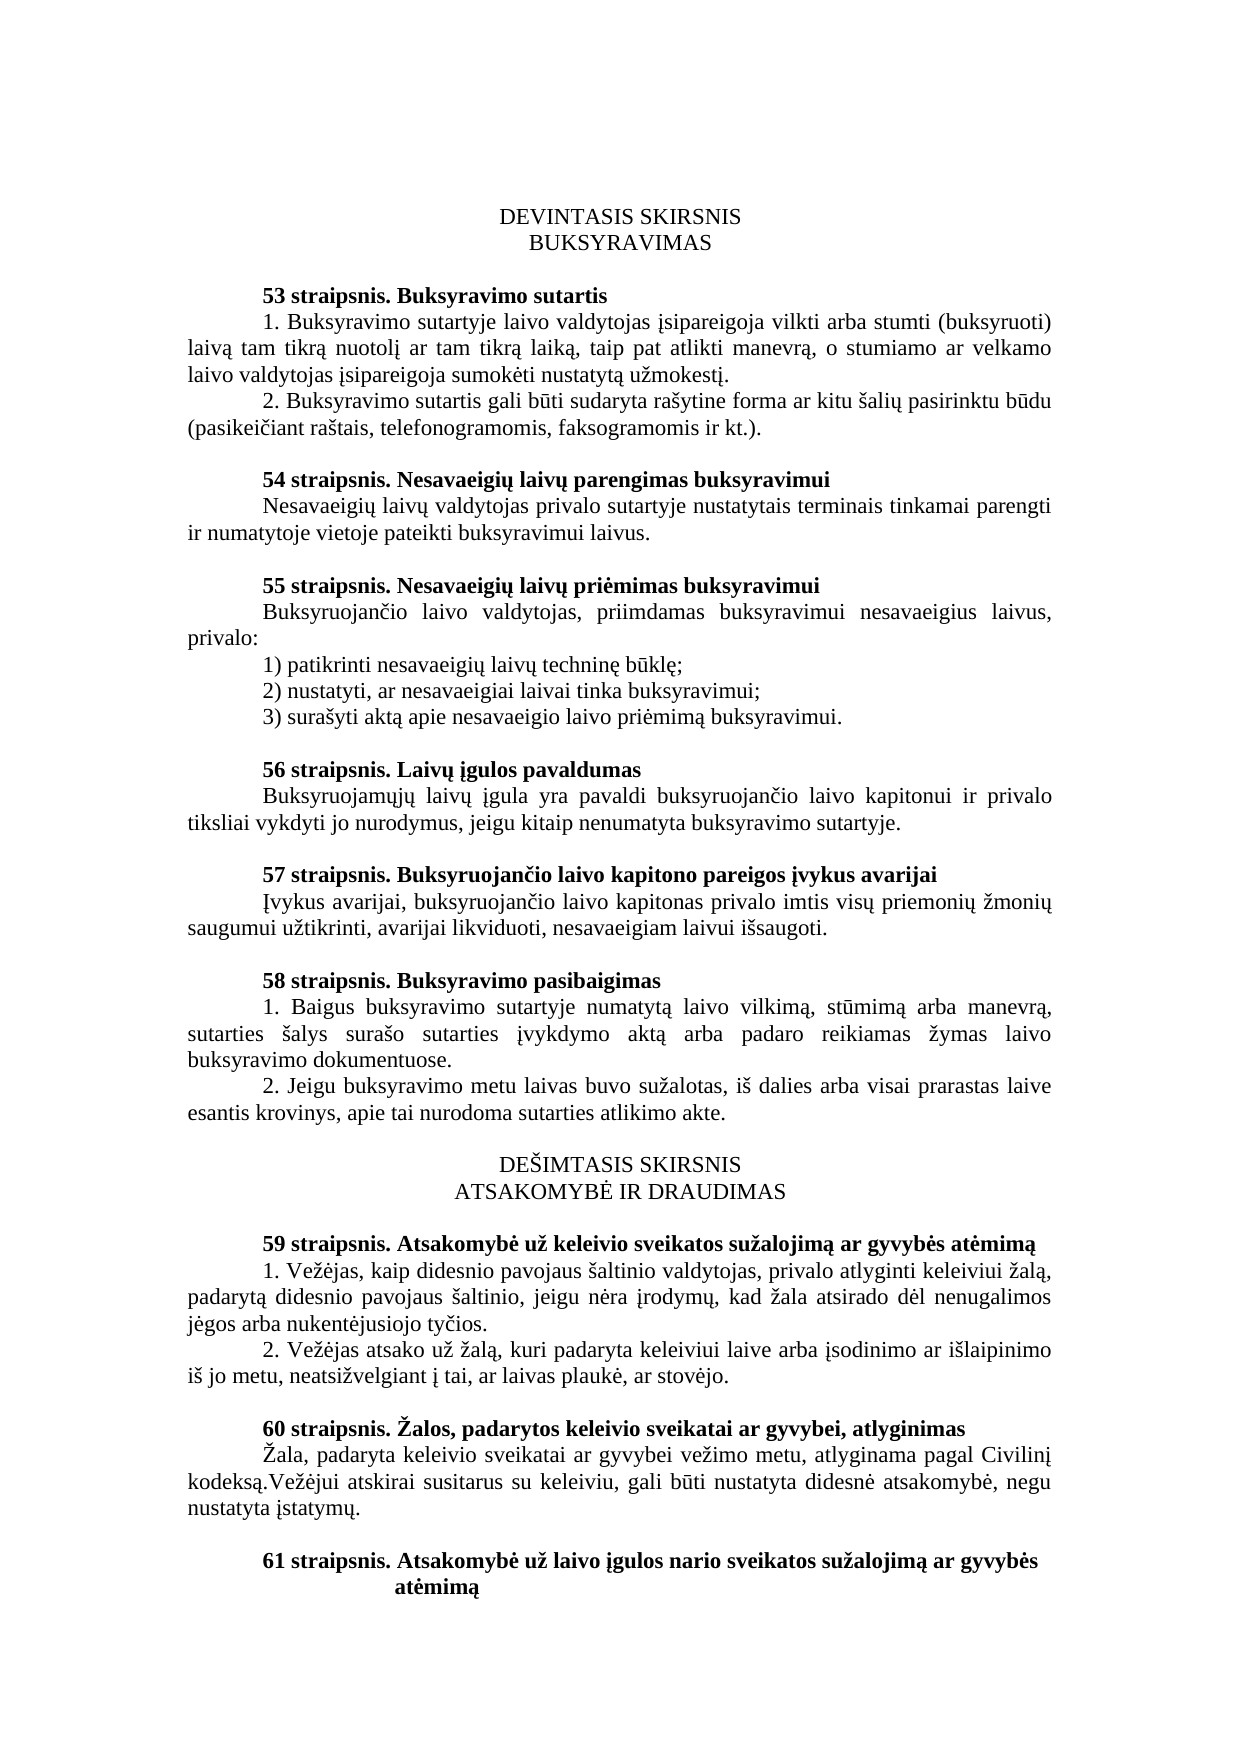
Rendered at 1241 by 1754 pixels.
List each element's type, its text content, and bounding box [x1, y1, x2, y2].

text Žala, padaryta keleivio sveikatai ar gyvybei vežimo metu, atlyginama pagal Civilinį kodeksą.Vežėjui atskirai susitarus su keleiviu, gali būti nustatyta didesnė atsakomybė, negu nustatyta įstatymų. [187, 1441, 1053, 1520]
text 1. Buksyravimo sutartyje laivo valdytojas įsipareigoja vilkti arba stumti (buksyruoti) laivą tam tikrą nuotolį ar tam tikrą laiką, taip pat atlikti manevrą, o stumiamo ar velkamo laivo valdytojas įsipareigoja sumokėti nustatytą užmokestį. [187, 308, 1053, 387]
text 58 straipsnis. Buksyravimo pasibaigimas [187, 967, 1053, 993]
text 2. Buksyravimo sutartis gali būti sudaryta rašytine forma ar kitu šalių pasirinktu būdu (pasikeičiant raštais, telefonogramomis, faksogramomis ir kt.). [187, 387, 1053, 440]
text 1. Vežėjas, kaip didesnio pavojaus šaltinio valdytojas, privalo atlyginti keleiviui žalą, padarytą didesnio pavojaus šaltinio, jeigu nėra įrodymų, kad žala atsirado dėl nenugalimos jėgos arba nukentėjusiojo tyčios. [187, 1257, 1053, 1336]
text Nesavaeigių laivų valdytojas privalo sutartyje nustatytais terminais tinkamai parengti ir numatytoje vietoje pateikti buksyravimui laivus. [187, 493, 1053, 545]
text 57 straipsnis. Buksyruojančio laivo kapitono pareigos įvykus avarijai [187, 862, 1053, 888]
text 55 straipsnis. Nesavaeigių laivų priėmimas buksyravimui [187, 572, 1053, 598]
text 3) surašyti aktą apie nesavaeigio laivo priėmimą buksyravimui. [187, 703, 1053, 730]
text 2. Jeigu buksyravimo metu laivas buvo sužalotas, iš dalies arba visai prarastas laive esantis krovinys, apie tai nurodoma sutarties atlikimo akte. [187, 1072, 1053, 1125]
text DEŠIMTASIS SKIRSNIS [187, 1151, 1053, 1178]
text Buksyruojančio laivo valdytojas, priimdamas buksyravimui nesavaeigius laivus, privalo: [187, 598, 1053, 651]
text 53 straipsnis. Buksyravimo sutartis [187, 282, 1053, 308]
text 60 straipsnis. Žalos, padarytos keleivio sveikatai ar gyvybei, atlyginimas [187, 1415, 1053, 1441]
text 1) patikrinti nesavaeigių laivų techninę būklę; [187, 651, 1053, 677]
text ATSAKOMYBĖ IR DRAUDIMAS [187, 1178, 1053, 1204]
text BUKSYRAVIMAS [187, 229, 1053, 255]
text 59 straipsnis. Atsakomybė už keleivio sveikatos sužalojimą ar gyvybės atėmimą [187, 1231, 1053, 1257]
text 2. Vežėjas atsako už žalą, kuri padaryta keleiviui laive arba įsodinimo ar išlaipinimo iš jo metu, neatsižvelgiant į tai, ar laivas plaukė, ar stovėjo. [187, 1336, 1053, 1389]
text 56 straipsnis. Laivų įgulos pavaldumas [187, 756, 1053, 782]
text 54 straipsnis. Nesavaeigių laivų parengimas buksyravimui [187, 466, 1053, 493]
text DEVINTASIS SKIRSNIS [187, 203, 1053, 229]
text 2) nustatyti, ar nesavaeigiai laivai tinka buksyravimui; [187, 677, 1053, 703]
text Buksyruojamųjų laivų įgula yra pavaldi buksyruojančio laivo kapitonui ir privalo tiksliai vykdyti jo nurodymus, jeigu kitaip nenumatyta buksyravimo sutartyje. [187, 782, 1053, 835]
text 1. Baigus buksyravimo sutartyje numatytą laivo vilkimą, stūmimą arba manevrą, sutarties šalys surašo sutarties įvykdymo aktą arba padaro reikiamas žymas laivo buksyravimo dokumentuose. [187, 993, 1053, 1072]
text 61 straipsnis. Atsakomybė už laivo įgulos nario sveikatos sužalojimą ar gyvybės [187, 1547, 1053, 1573]
text atėmimą [187, 1573, 1053, 1599]
text Įvykus avarijai, buksyruojančio laivo kapitonas privalo imtis visų priemonių žmonių saugumui užtikrinti, avarijai likviduoti, nesavaeigiam laivui išsaugoti. [187, 888, 1053, 941]
